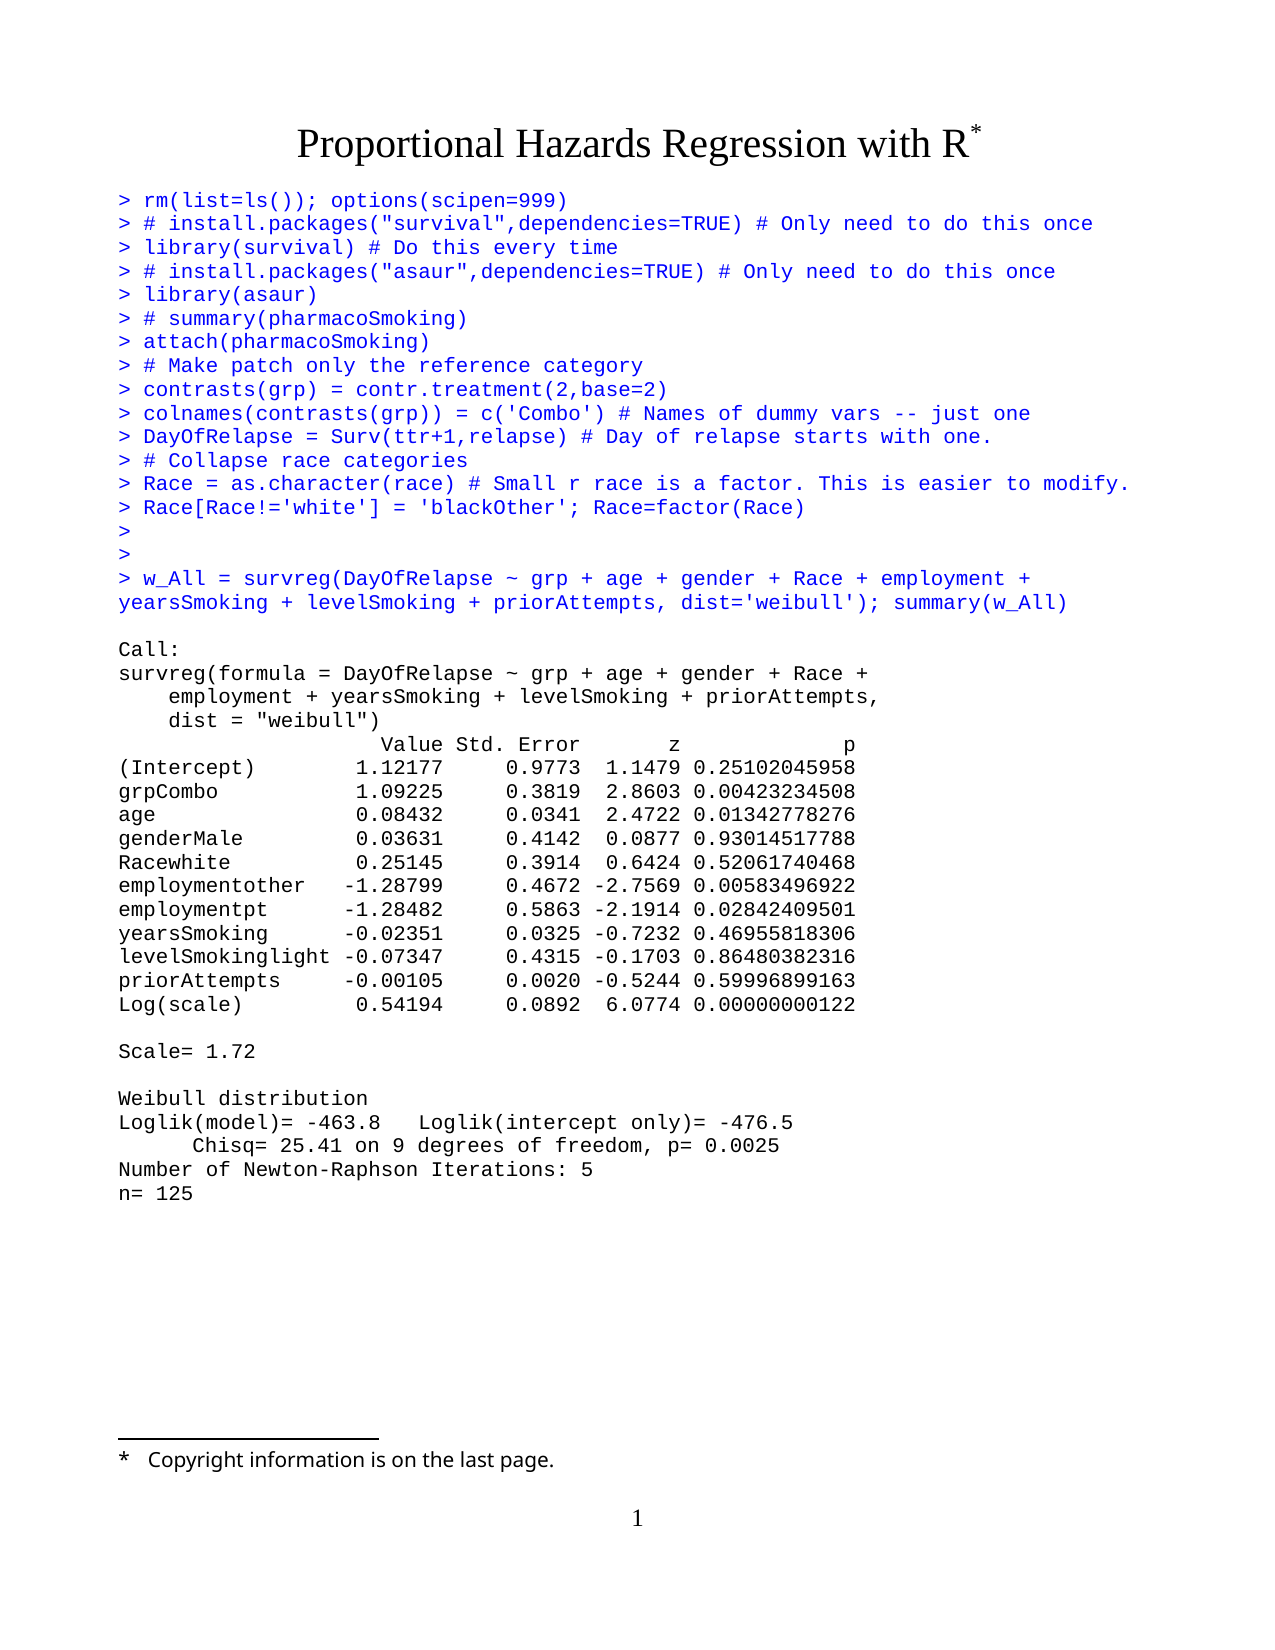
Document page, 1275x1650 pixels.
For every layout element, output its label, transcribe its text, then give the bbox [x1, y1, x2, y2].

text > # summary(pharmacoSmoking) [118, 308, 1157, 332]
text > colnames(contrasts(grp)) = c('Combo') # Names of dummy vars -- just one [118, 402, 1157, 426]
text > contrasts(grp) = contr.treatment(2,base=2) [118, 379, 1157, 402]
text Number of Newton-Raphson Iterations: 5 [118, 1159, 1157, 1183]
text Value Std. Error z p [118, 733, 1157, 757]
text Call: [118, 639, 1157, 663]
text Log(scale) 0.54194 0.0892 6.0774 0.00000000122 [118, 994, 1157, 1017]
text dist = "weibull") [118, 710, 1157, 733]
text grpCombo 1.09225 0.3819 2.8603 0.00423234508 [118, 781, 1157, 804]
text employment + yearsSmoking + levelSmoking + priorAttempts, [118, 686, 1157, 710]
text > # Collapse race categories [118, 450, 1157, 473]
text Copyright information is on the last page. [118, 1445, 1157, 1474]
text > # Make patch only the reference category [118, 355, 1157, 379]
text yearsSmoking -0.02351 0.0325 -0.7232 0.46955818306 [118, 923, 1157, 946]
text n= 125 [118, 1183, 1157, 1206]
text > Race = as.character(race) # Small r race is a factor. This is easier to modify. [118, 473, 1157, 497]
text > DayOfRelapse = Surv(ttr+1,relapse) # Day of relapse starts with one. [118, 426, 1157, 450]
text > attach(pharmacoSmoking) [118, 332, 1157, 355]
text Loglik(model)= -463.8 Loglik(intercept only)= -476.5 [118, 1112, 1157, 1136]
text employmentpt -1.28482 0.5863 -2.1914 0.02842409501 [118, 899, 1157, 923]
text survreg(formula = DayOfRelapse ~ grp + age + gender + Race + [118, 663, 1157, 686]
text > Race[Race!='white'] = 'blackOther'; Race=factor(Race) [118, 497, 1157, 521]
text > # install.packages("asaur",dependencies=TRUE) # Only need to do this once [118, 261, 1157, 284]
text Chisq= 25.41 on 9 degrees of freedom, p= 0.0025 [118, 1136, 1157, 1159]
text employmentother -1.28799 0.4672 -2.7569 0.00583496922 [118, 875, 1157, 899]
text > [118, 521, 1157, 544]
text > # install.packages("survival",dependencies=TRUE) # Only need to do this once [118, 213, 1157, 237]
text (Intercept) 1.12177 0.9773 1.1479 0.25102045958 [118, 757, 1157, 781]
text > [118, 544, 1157, 568]
text > library(survival) # Do this every time [118, 237, 1157, 261]
text Scale= 1.72 [118, 1041, 1157, 1064]
text > rm(list=ls()); options(scipen=999) [118, 190, 1157, 213]
text levelSmokinglight -0.07347 0.4315 -0.1703 0.86480382316 [118, 946, 1157, 970]
text Racewhite 0.25145 0.3914 0.6424 0.52061740468 [118, 852, 1157, 875]
text age 0.08432 0.0341 2.4722 0.01342778276 [118, 804, 1157, 828]
text priorAttempts -0.00105 0.0020 -0.5244 0.59996899163 [118, 970, 1157, 994]
text Proportional Hazards Regression with R [118, 118, 1160, 166]
text > w_All = survreg(DayOfRelapse ~ grp + age + gender + Race + employment + yearsSmoking + levelSmoking + priorAttempts, dist='weibull'); summary(w_All) [118, 568, 1157, 615]
text genderMale 0.03631 0.4142 0.0877 0.93014517788 [118, 828, 1157, 852]
text Weibull distribution [118, 1088, 1157, 1112]
text > library(asaur) [118, 284, 1157, 308]
